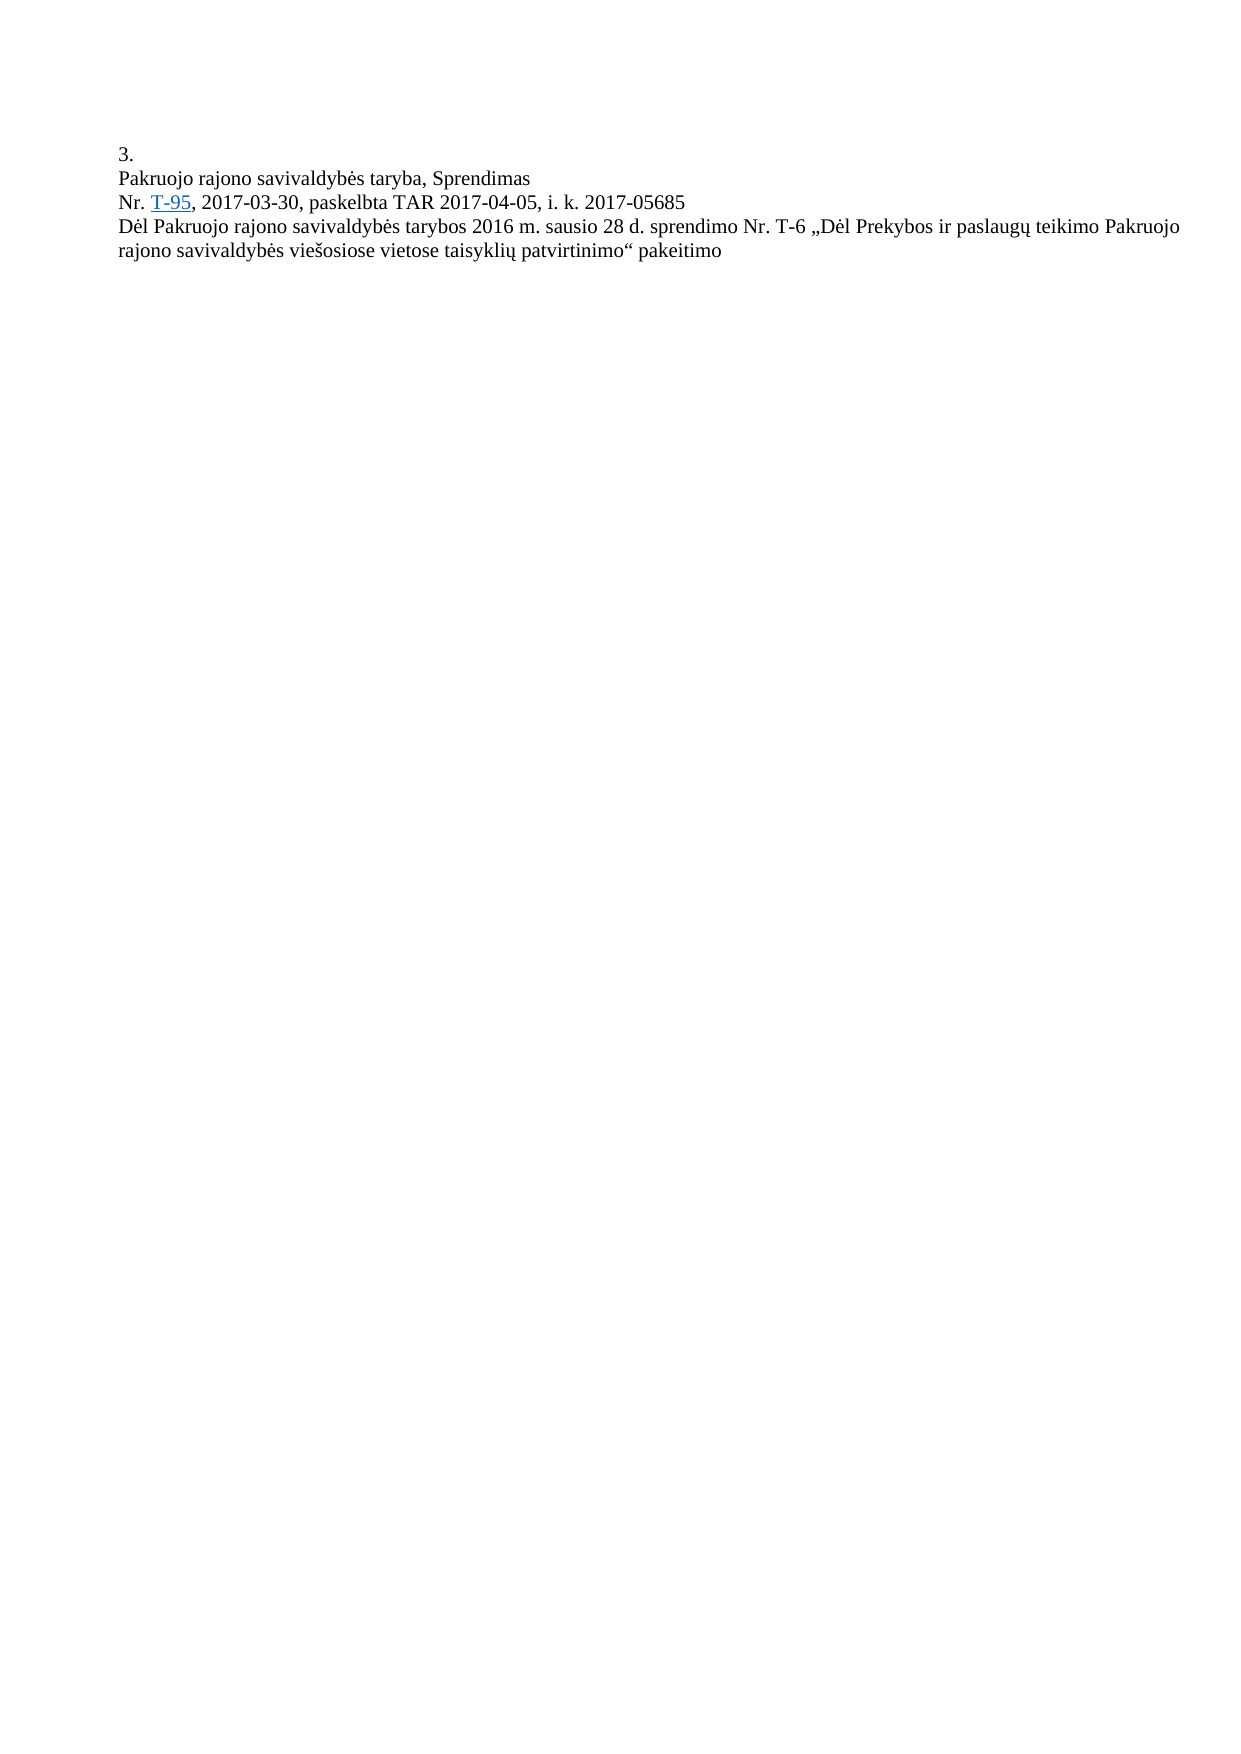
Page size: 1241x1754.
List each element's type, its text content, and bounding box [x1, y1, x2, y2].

text Pakruojo rajono savivaldybės taryba, Sprendimas [118, 166, 1181, 190]
text Nr. T-95, 2017-03-30, paskelbta TAR 2017-04-05, i. k. 2017-05685 [118, 190, 1181, 214]
text Dėl Pakruojo rajono savivaldybės tarybos 2016 m. sausio 28 d. sprendimo Nr. T-6 „Dėl Prekybos ir paslaugų teikimo Pakruojo rajono savivaldybės viešosiose vietose taisyklių patvirtinimo“ pakeitimo [118, 214, 1181, 262]
text 3. [118, 142, 1181, 166]
